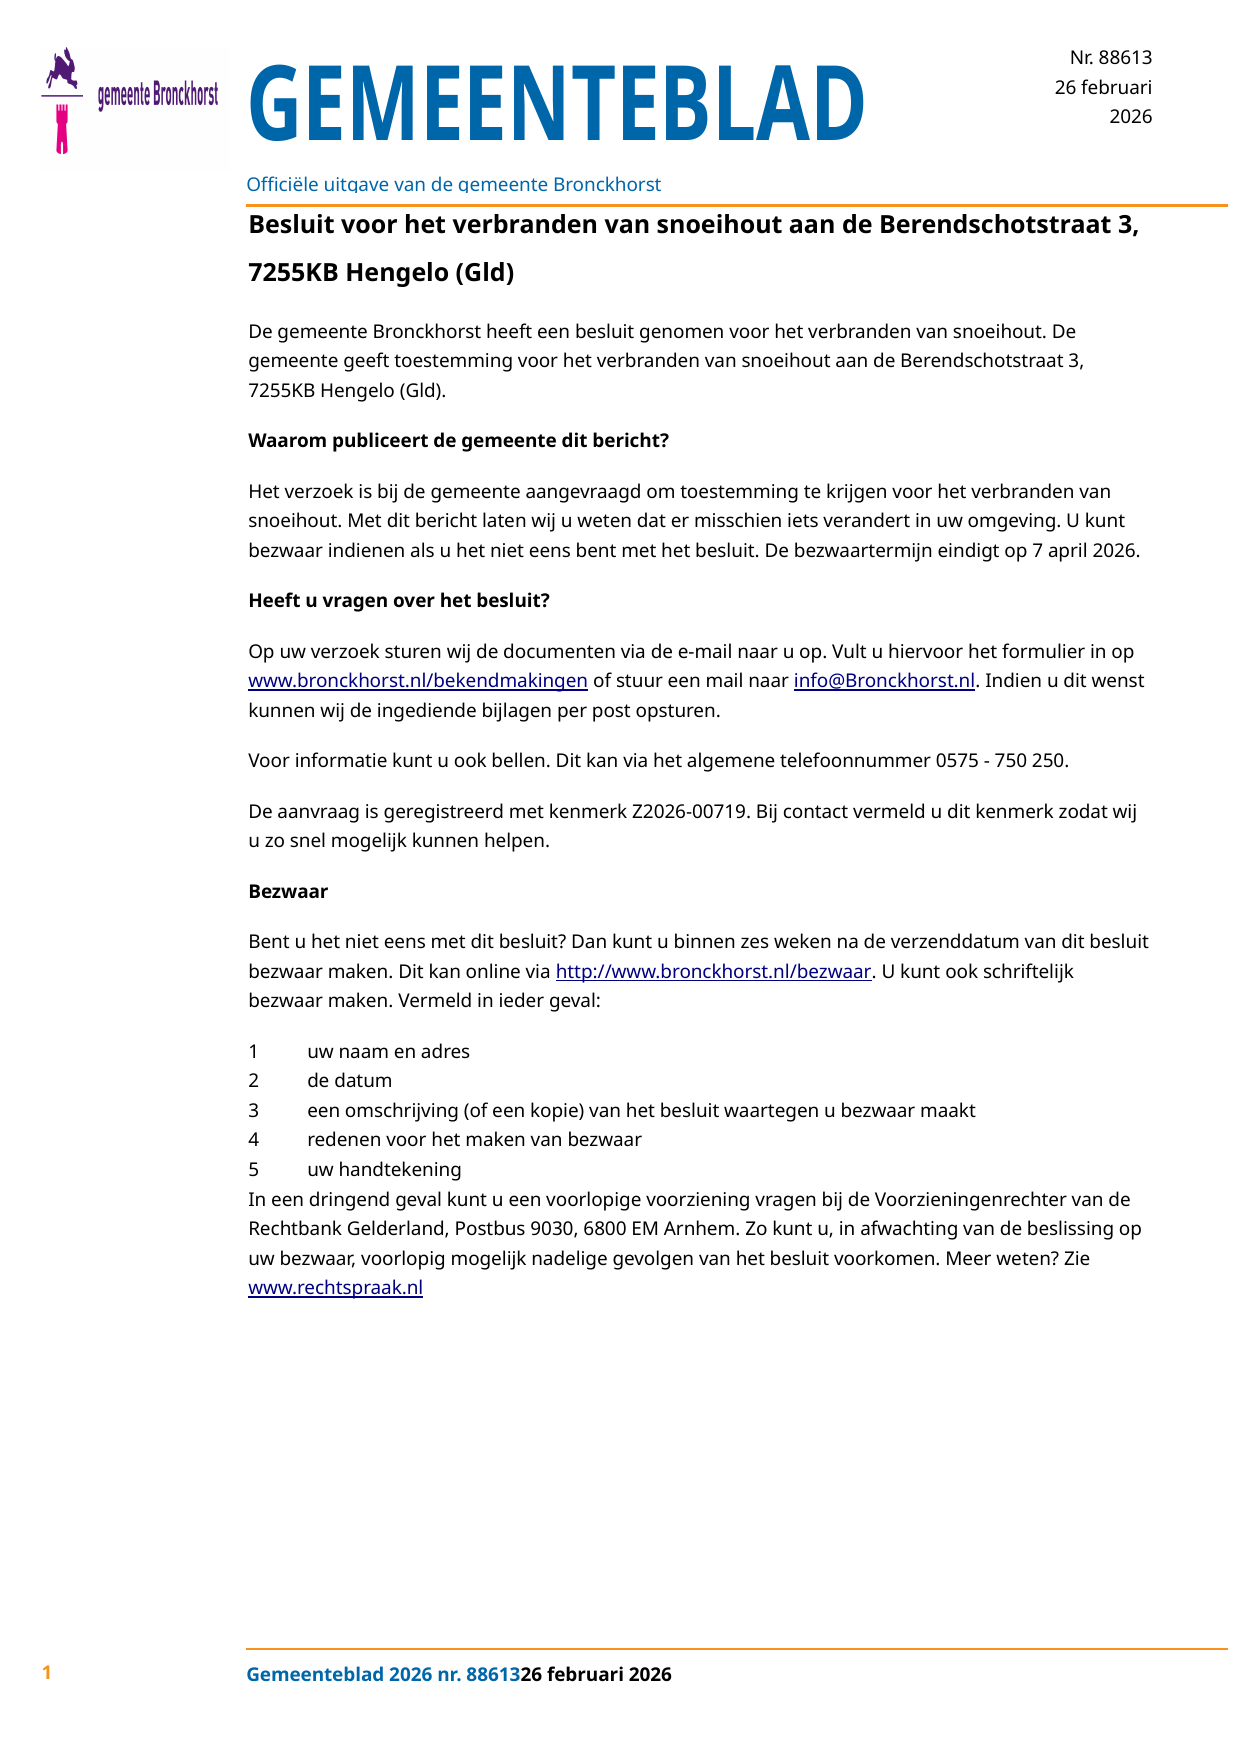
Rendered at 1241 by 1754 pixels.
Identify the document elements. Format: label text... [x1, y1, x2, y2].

text Waarom publiceert de gemeente dit bericht? [248, 427, 1152, 453]
text De aanvraag is geregistreerd met kenmerk Z2026-00719. Bij contact vermeld u dit kenmerk zodat wij u zo snel mogelijk kunnen helpen. [248, 798, 1152, 853]
text Op uw verzoek sturen wij de documenten via de e-mail naar u op. Vult u hiervoor het formulier in op www.bronckhorst.nl/bekendmakingen of stuur een mail naar info@Bronckhorst.nl. Indien u dit wenst kunnen wij de ingediende bijlagen per post opsturen. [248, 638, 1152, 723]
picture [41, 47, 231, 172]
text Besluit voor het verbranden van snoeihout aan de Berendschotstraat 3, 7255KB Hengelo (Gld) [248, 207, 1152, 288]
text Heeft u vragen over het besluit? [248, 587, 1152, 613]
text Bent u het niet eens met dit besluit? Dan kunt u binnen zes weken na de verzenddatum van dit besluit bezwaar maken. Dit kan online via http://www.bronckhorst.nl/bezwaar. U kunt ook schriftelijk bezwaar maken. Vermeld in ieder geval: [248, 928, 1152, 1013]
list redenen voor het maken van bezwaar [248, 1127, 1152, 1152]
text De gemeente Bronckhorst heeft een besluit genomen voor het verbranden van snoeihout. De gemeente geeft toestemming voor het verbranden van snoeihout aan de Berendschotstraat 3, 7255KB Hengelo (Gld). [248, 318, 1152, 403]
text Het verzoek is bij de gemeente aangevraagd om toestemming te krijgen voor het verbranden van snoeihout. Met dit bericht laten wij u weten dat er misschien iets verandert in uw omgeving. U kunt bezwaar indienen als u het niet eens bent met het besluit. De bezwaartermijn eindigt op 7 april 2026. [248, 478, 1152, 563]
list uw naam en adres [248, 1038, 1152, 1064]
list de datum [248, 1067, 1152, 1093]
text Voor informatie kunt u ook bellen. Dit kan via het algemene telefoonnummer 0575 - 750 250. [248, 747, 1152, 773]
text In een dringend geval kunt u een voorlopige voorziening vragen bij de Voorzieningenrechter van de Rechtbank Gelderland, Postbus 9030, 6800 EM Arnhem. Zo kunt u, in afwachting van de beslissing op uw bezwaar, voorlopig mogelijk nadelige gevolgen van het besluit voorkomen. Meer weten? Zie www.rechtspraak.nl [248, 1186, 1152, 1300]
list uw handtekening [248, 1156, 1152, 1182]
text Bezwaar [248, 878, 1152, 904]
list een omschrijving (of een kopie) van het besluit waartegen u bezwaar maakt [248, 1097, 1152, 1123]
